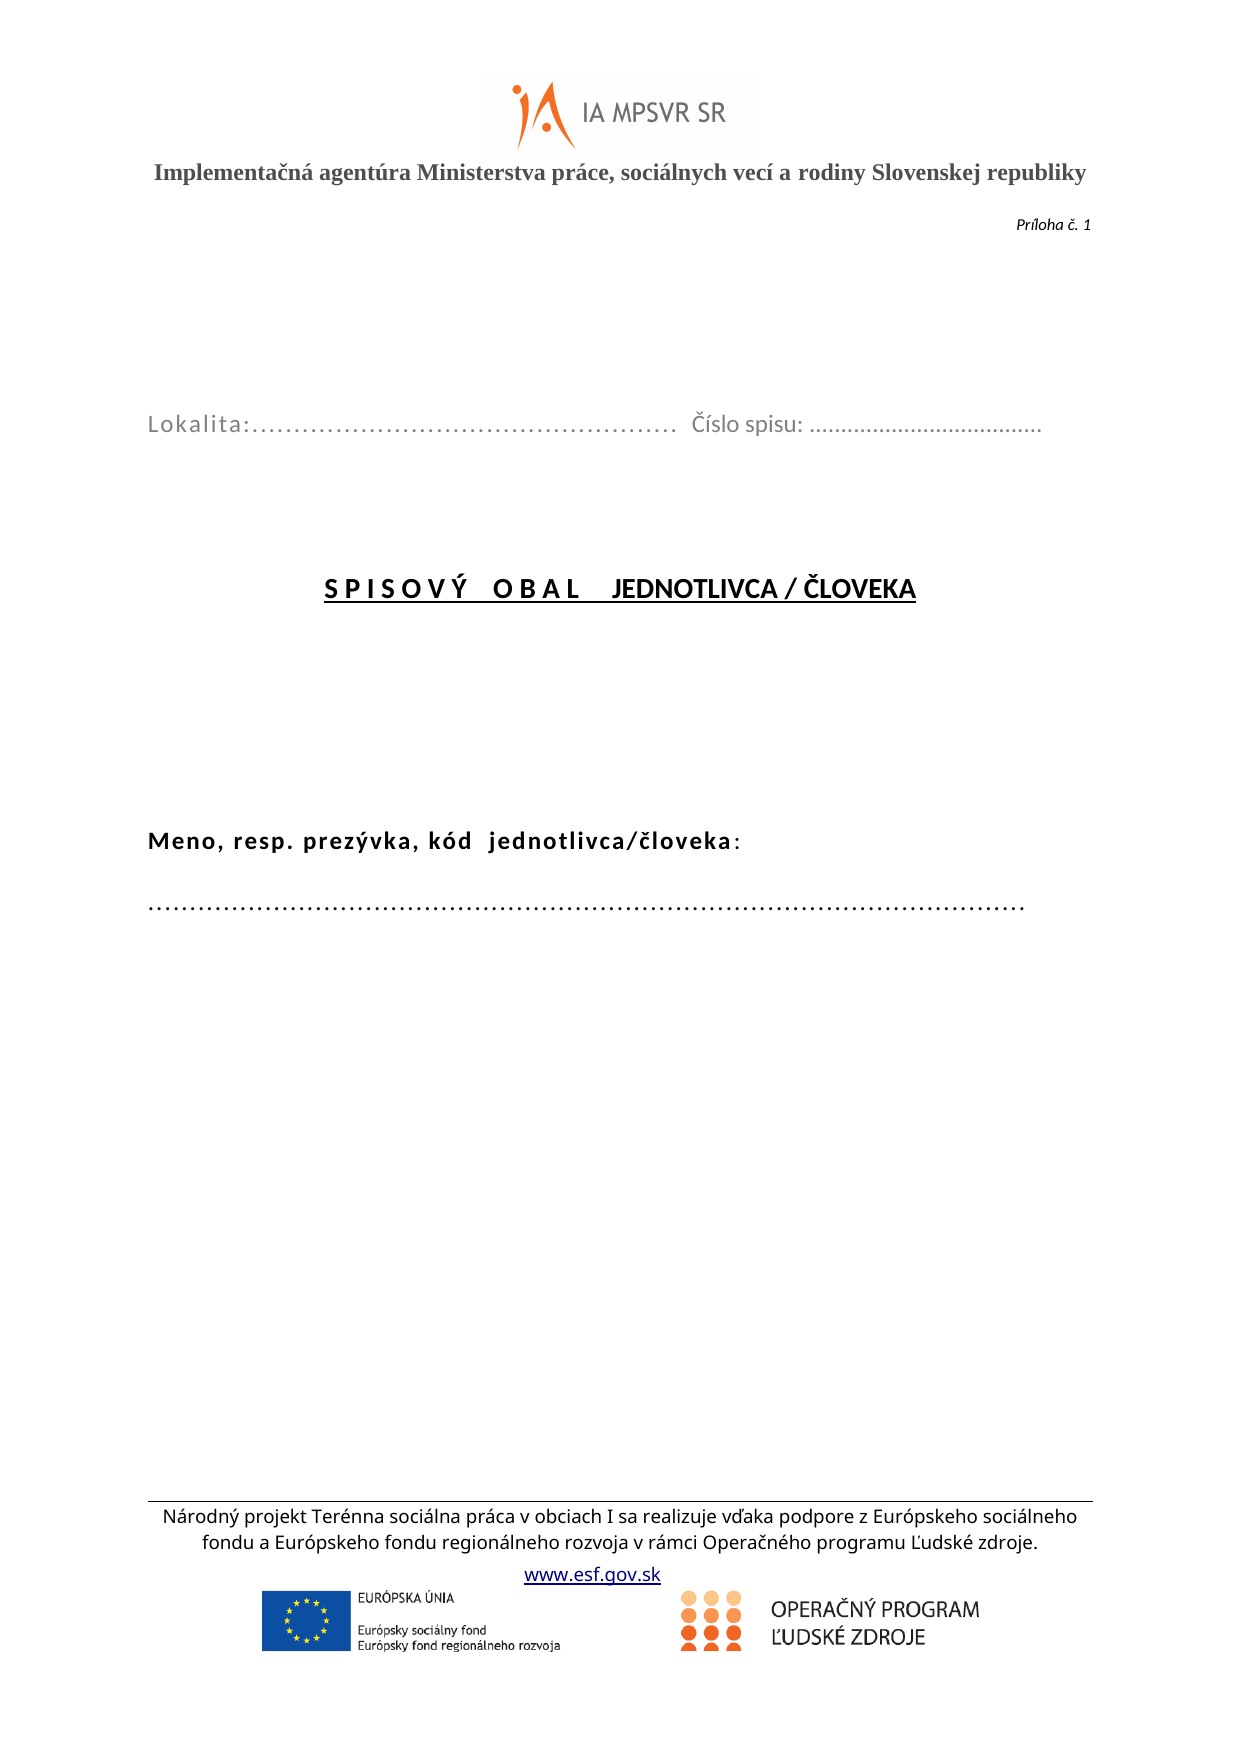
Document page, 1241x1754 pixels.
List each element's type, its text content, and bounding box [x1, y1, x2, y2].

text Lokalita:................................................... Číslo spisu: ..................................... [148, 408, 1093, 438]
text Meno, resp. prezývka, kód jednotlivca/človeka: [148, 825, 1093, 855]
text S P I S O V Ý O B A L JEDNOTLIVCA / ČLOVEKA [148, 571, 1093, 606]
text Príloha č. 1 [148, 214, 1093, 235]
text ......................................................................................................... [148, 886, 1093, 916]
